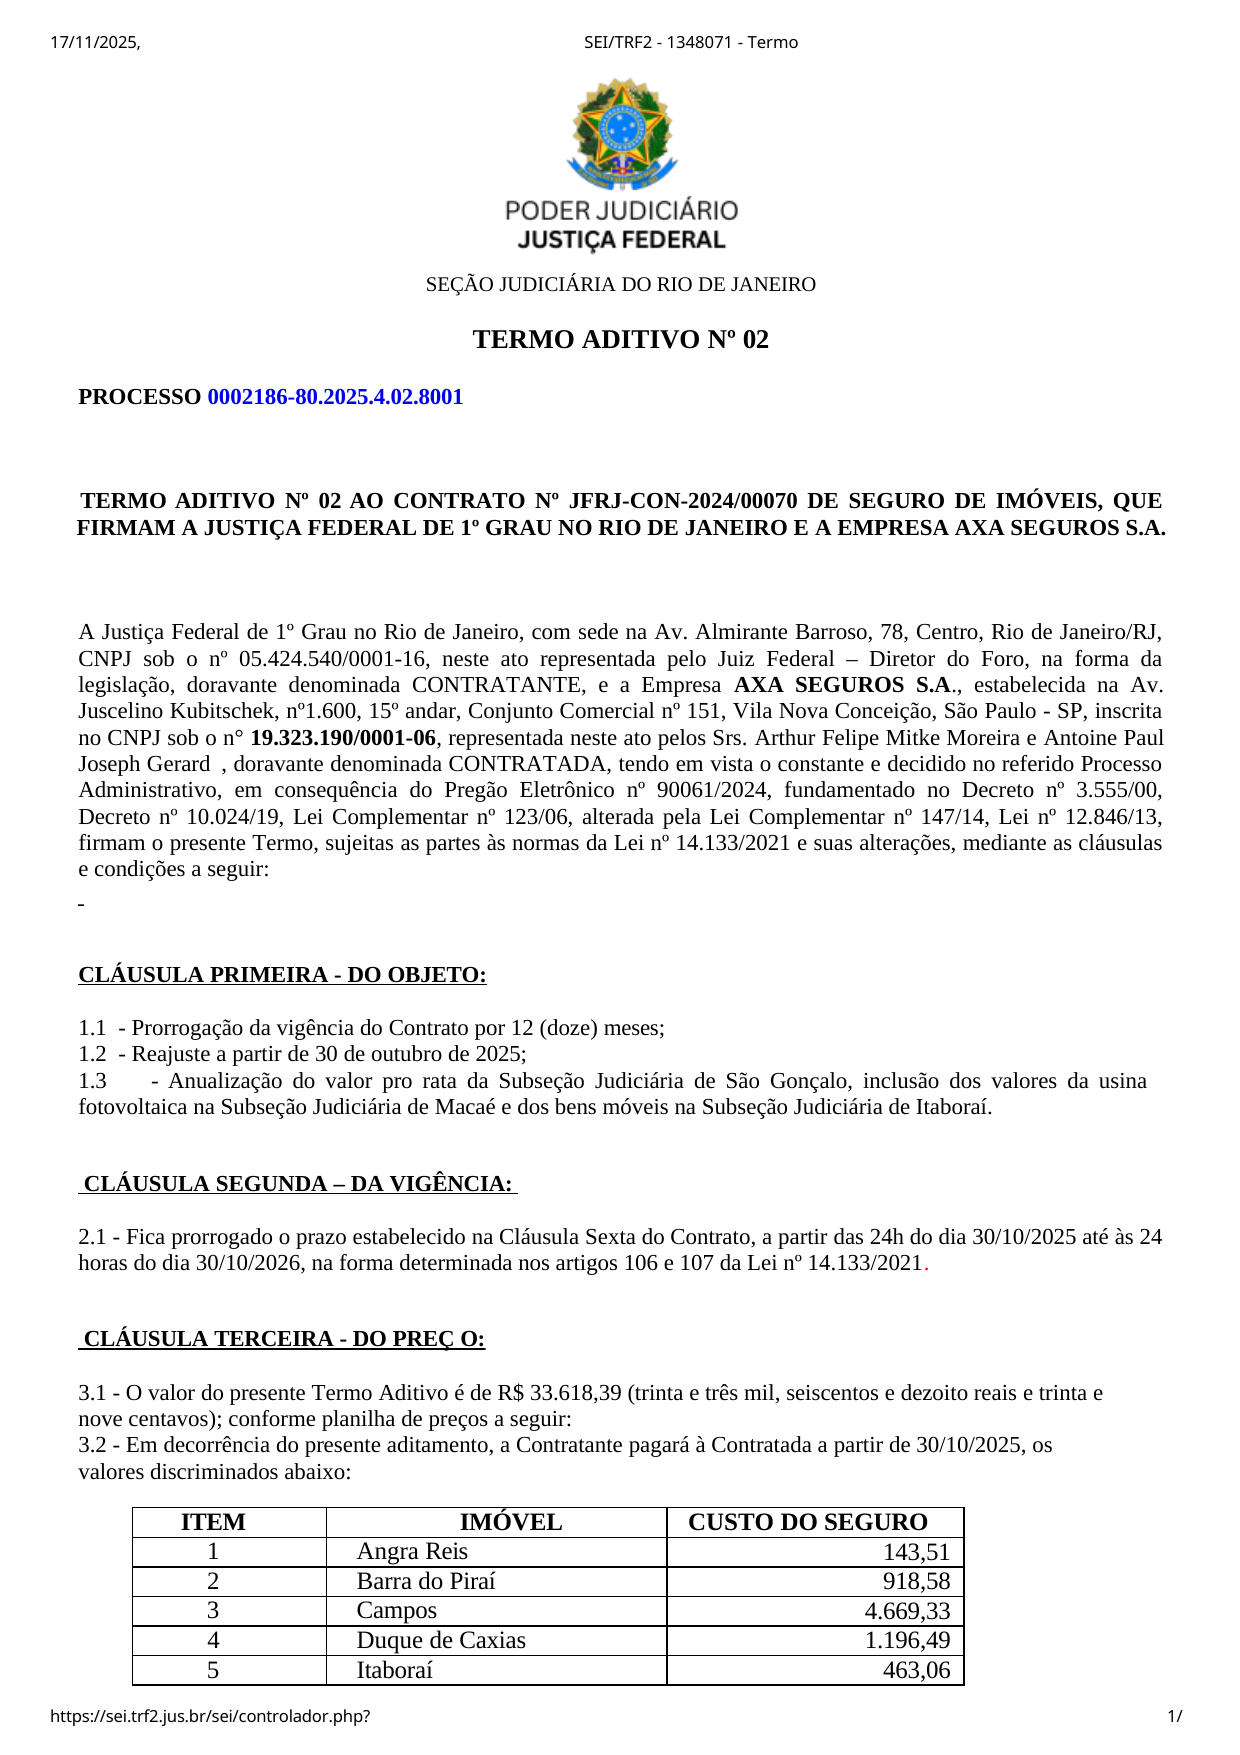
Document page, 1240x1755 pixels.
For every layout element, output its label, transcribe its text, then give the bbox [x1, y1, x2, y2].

list - Prorrogação da vigência do Contrato por 12 (doze) meses; [78, 1014, 1181, 1040]
subtitle CLÁUSULA TERCEIRA - DO PREÇ O: [78, 1325, 1181, 1352]
table_cell Duque de Caxias [327, 1627, 666, 1655]
subtitle TERMO ADITIVO Nº 02 AO CONTRATO Nº JFRJ-CON-2024/00070 DE SEGURO DE IMÓVEIS, QUE FIRMAM A JUSTIÇA FEDERAL DE 1º GRAU NO RIO DE JANEIRO E A EMPRESA AXA SEGUROS S.A. [62, 488, 1181, 540]
table_cell 3 [133, 1597, 326, 1625]
table_cell 4.669,33 [668, 1597, 963, 1625]
table_cell Angra Reis [327, 1538, 666, 1566]
table_cell Campos [327, 1597, 666, 1625]
table_cell 4 [133, 1627, 326, 1655]
table_cell 918,58 [668, 1568, 963, 1596]
table_cell 2 [133, 1568, 326, 1596]
table_cell 463,06 [668, 1656, 963, 1684]
list - O valor do presente Termo Aditivo é de R$ 33.618,39 (trinta e três mil, seiscentos e dezoito reais e trinta e nove centavos); conforme planilha de preços a seguir: [78, 1379, 1149, 1431]
table_header CUSTO DO SEGURO [668, 1508, 963, 1536]
list - Anualização do valor pro rata da Subseção Judiciária de São Gonçalo, inclusão dos valores da usina fotovoltaica na Subseção Judiciária de Macaé e dos bens móveis na Subseção Judiciária de Itaboraí. [78, 1067, 1164, 1120]
table_header ITEM [133, 1508, 326, 1536]
list - Fica prorrogado o prazo estabelecido na Cláusula Sexta do Contrato, a partir das 24h do dia 30/10/2025 até às 24 horas do dia 30/10/2026, na forma determinada nos artigos 106 e 107 da Lei nº 14.133/2021. [78, 1223, 1164, 1276]
table_cell 143,51 [668, 1538, 963, 1566]
subtitle CLÁUSULA SEGUNDA – DA VIGÊNCIA: [78, 1170, 1181, 1196]
table_cell 1.196,49 [668, 1627, 963, 1655]
subtitle CLÁUSULA PRIMEIRA - DO OBJETO: [78, 961, 1181, 987]
table_cell Barra do Piraí [327, 1568, 666, 1596]
list - Reajuste a partir de 30 de outubro de 2025; [78, 1041, 1181, 1067]
text TERMO ADITIVO Nº 02 [62, 323, 1180, 354]
table_header IMÓVEL [327, 1508, 666, 1536]
table_cell Itaboraí [327, 1656, 666, 1684]
list - Em decorrência do presente aditamento, a Contratante pagará à Contratada a partir de 30/10/2025, os valores discriminados abaixo: [78, 1431, 1124, 1484]
text A Justiça Federal de 1º Grau no Rio de Janeiro, com sede na Av. Almirante Barroso, 78, Centro, Rio de Janeiro/RJ, CNPJ sob o nº 05.424.540/0001-16, neste ato representada pelo Juiz Federal – Diretor do Foro, na forma da legislação, doravante denominada CONTRATANTE, e a Empresa AXA SEGUROS S.A., estabelecida na Av. Juscelino Kubitschek, nº1.600, 15º andar, Conjunto Comercial nº 151, Vila Nova Conceição, São Paulo - SP, inscrita no CNPJ sob o n° 19.323.190/0001-06, representada neste ato pelos Srs. Arthur Felipe Mitke Moreira e Antoine Paul Joseph Gerard , doravante denominada CONTRATADA, tendo em vista o constante e decidido no referido Processo Administrativo, em consequência do Pregão Eletrônico nº 90061/2024, fundamentado no Decreto nº 3.555/00, Decreto nº 10.024/19, Lei Complementar nº 123/06, alterada pela Lei Complementar nº 147/14, Lei nº 12.846/13, firmam o presente Termo, sujeitas as partes às normas da Lei nº 14.133/2021 e suas alterações, mediante as cláusulas e condições a seguir: [78, 618, 1164, 882]
text SEÇÃO JUDICIÁRIA DO RIO DE JANEIRO [62, 272, 1180, 296]
subtitle PROCESSO 0002186-80.2025.4.02.8001 [78, 383, 1181, 409]
table_cell 5 [133, 1656, 326, 1684]
table_cell 1 [133, 1538, 326, 1566]
